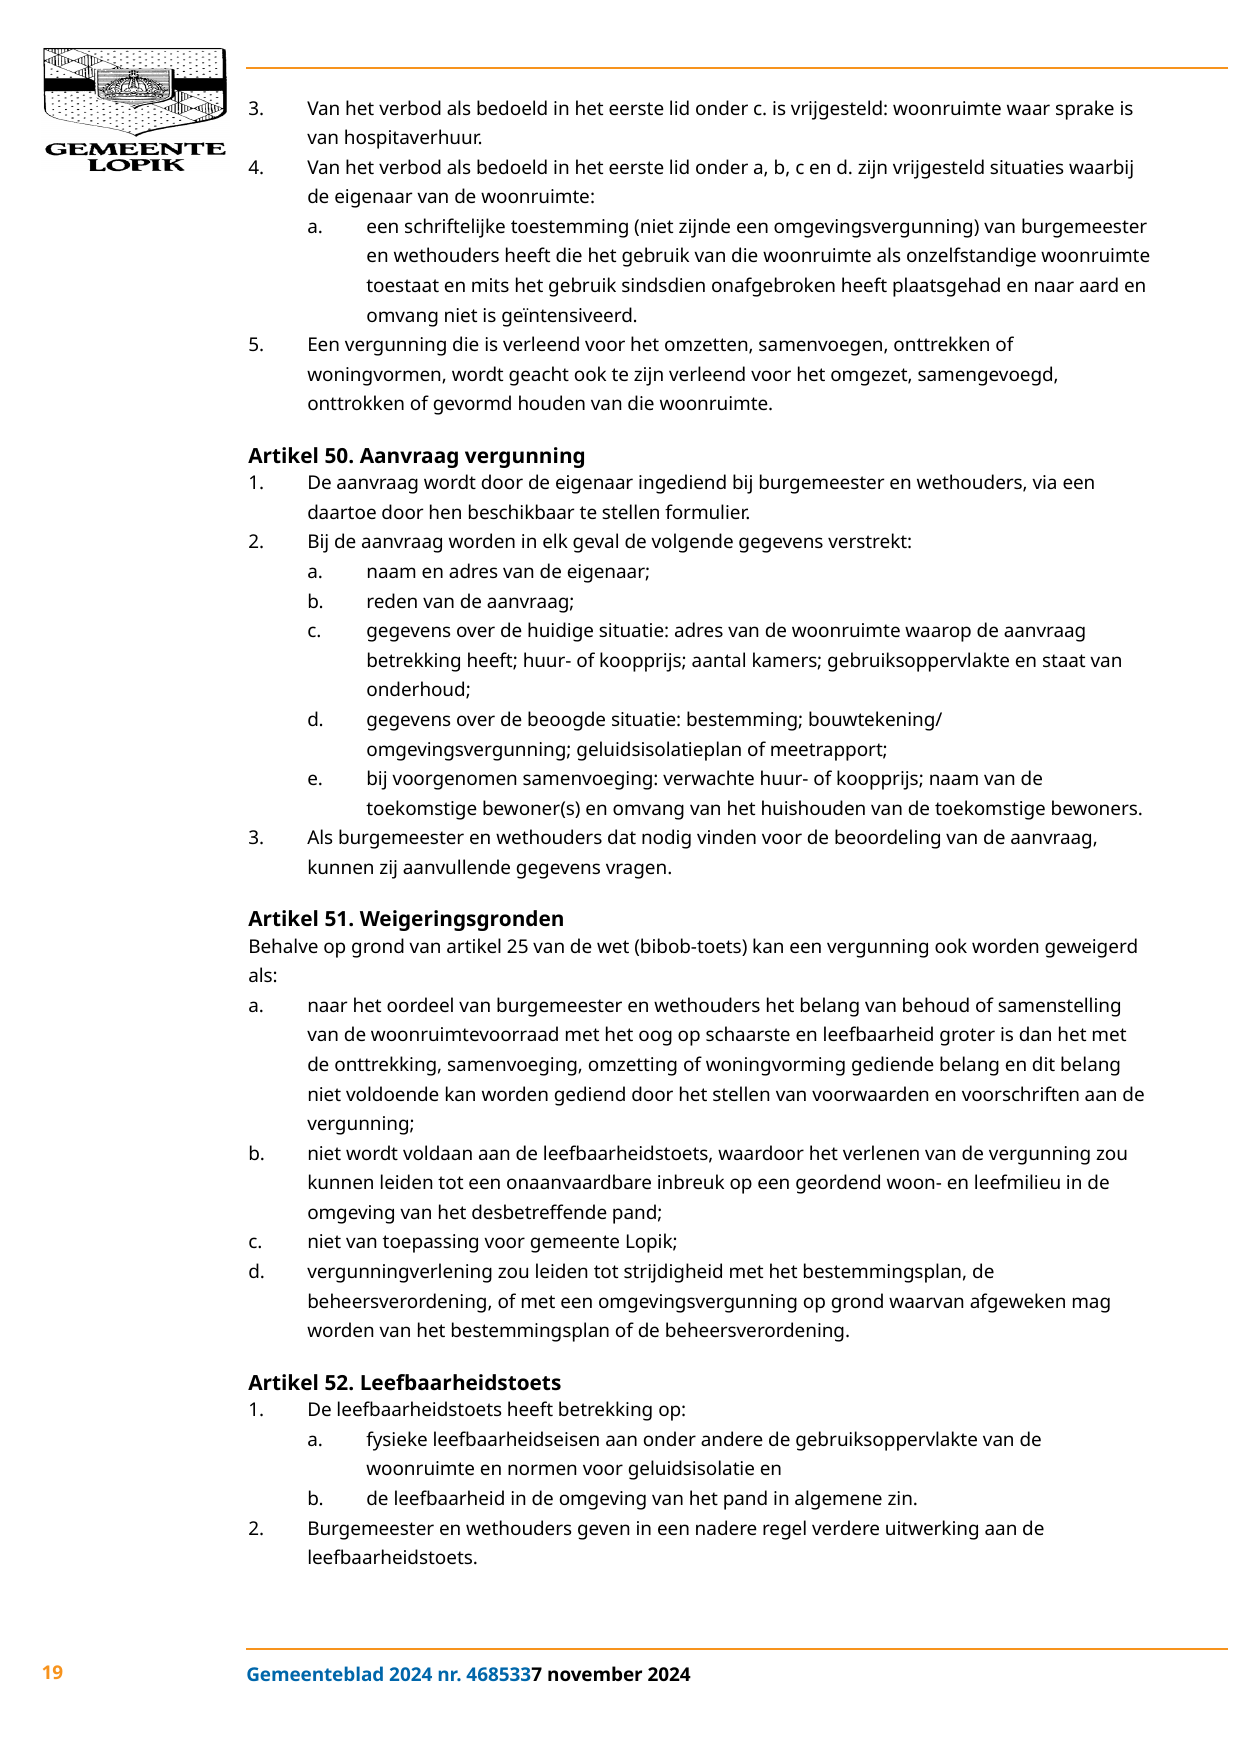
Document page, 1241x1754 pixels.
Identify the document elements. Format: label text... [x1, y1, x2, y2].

text Behalve op grond van artikel 25 van de wet (bibob-toets) kan een vergunning ook worden geweigerd als: [248, 933, 1152, 988]
list gegevens over de beoogde situatie: bestemming; bouwtekening/ omgevingsvergunning; geluidsisolatieplan of meetrapport; [307, 706, 1152, 761]
list niet wordt voldaan aan de leefbaarheidstoets, waardoor het verlenen van de vergunning zou kunnen leiden tot een onaanvaardbare inbreuk op een geordend woon- en leefmilieu in de omgeving van het desbetreffende pand; [248, 1140, 1152, 1225]
list fysieke leefbaarheidseisen aan onder andere de gebruiksoppervlakte van de woonruimte en normen voor geluidsisolatie en [307, 1426, 1152, 1481]
list Van het verbod als bedoeld in het eerste lid onder a, b, c en d. zijn vrijgesteld situaties waarbij de eigenaar van de woonruimte: [248, 154, 1152, 209]
list Van het verbod als bedoeld in het eerste lid onder c. is vrijgesteld: woonruimte waar sprake is van hospitaverhuur. [248, 95, 1152, 150]
list gegevens over de huidige situatie: adres van de woonruimte waarop de aanvraag betrekking heeft; huur- of koopprijs; aantal kamers; gebruiksoppervlakte en staat van onderhoud; [307, 617, 1152, 702]
picture [41, 47, 231, 172]
list naam en adres van de eigenaar; [307, 558, 1152, 584]
list bij voorgenomen samenvoeging: verwachte huur- of koopprijs; naam van de toekomstige bewoner(s) en omvang van het huishouden van de toekomstige bewoners. [307, 765, 1152, 821]
list naar het oordeel van burgemeester en wethouders het belang van behoud of samenstelling van de woonruimtevoorraad met het oog op schaarste en leefbaarheid groter is dan het met de onttrekking, samenvoeging, omzetting of woningvorming gediende belang en dit belang niet voldoende kan worden gediend door het stellen van voorwaarden en voorschriften aan de vergunning; [248, 992, 1152, 1136]
text Artikel 52. Leefbaarheidstoets [248, 1368, 1152, 1396]
text Artikel 51. Weigeringsgronden [248, 904, 1152, 933]
text Artikel 50. Aanvraag vergunning [248, 441, 1152, 469]
list Bij de aanvraag worden in elk geval de volgende gegevens verstrekt: [248, 529, 1152, 554]
list vergunningverlening zou leiden tot strijdigheid met het bestemmingsplan, de beheersverordening, of met een omgevingsvergunning op grond waarvan afgeweken mag worden van het bestemmingsplan of de beheersverordening. [248, 1258, 1152, 1343]
list De leefbaarheidstoets heeft betrekking op: [248, 1396, 1152, 1422]
list Burgemeester en wethouders geven in een nadere regel verdere uitwerking aan de leefbaarheidstoets. [248, 1515, 1152, 1570]
list reden van de aanvraag; [307, 588, 1152, 613]
list De aanvraag wordt door de eigenaar ingediend bij burgemeester en wethouders, via een daartoe door hen beschikbaar te stellen formulier. [248, 469, 1152, 525]
list Een vergunning die is verleend voor het omzetten, samenvoegen, onttrekken of woningvormen, wordt geacht ook te zijn verleend voor het omgezet, samengevoegd, onttrokken of gevormd houden van die woonruimte. [248, 331, 1152, 416]
list de leefbaarheid in de omgeving van het pand in algemene zin. [307, 1485, 1152, 1511]
list niet van toepassing voor gemeente Lopik; [248, 1229, 1152, 1254]
list een schriftelijke toestemming (niet zijnde een omgevingsvergunning) van burgemeester en wethouders heeft die het gebruik van die woonruimte als onzelfstandige woonruimte toestaat en mits het gebruik sindsdien onafgebroken heeft plaatsgehad en naar aard en omvang niet is geïntensiveerd. [307, 213, 1152, 328]
list Als burgemeester en wethouders dat nodig vinden voor de beoordeling van de aanvraag, kunnen zij aanvullende gegevens vragen. [248, 824, 1152, 880]
